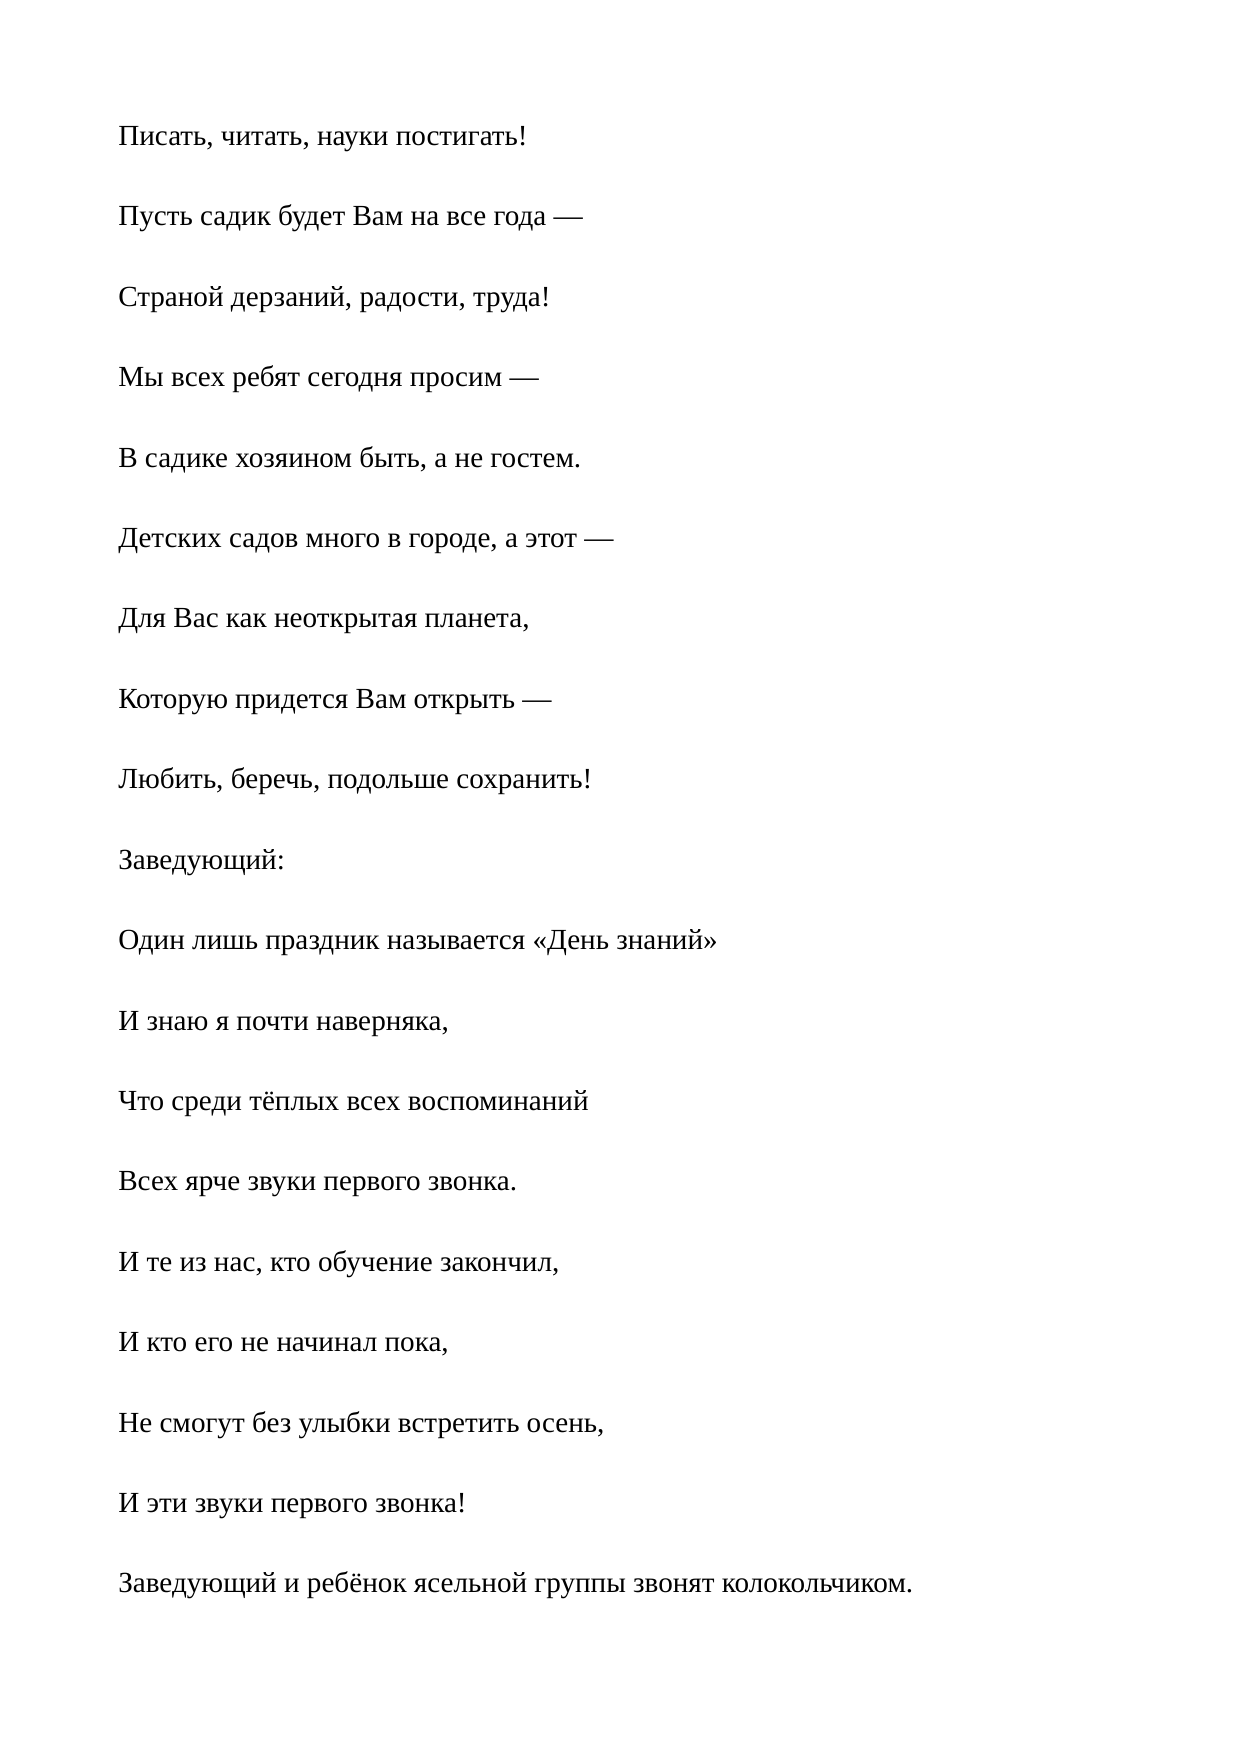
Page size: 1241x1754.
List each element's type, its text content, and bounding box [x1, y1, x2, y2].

text В садике хозяином быть, а не гостем. [118, 440, 1122, 473]
text Для Вас как неоткрытая планета, [118, 601, 1122, 634]
text Писать, читать, науки постигать! [118, 118, 1122, 152]
text Заведующий и ребёнок ясельной группы звонят колокольчиком. [118, 1566, 1122, 1599]
text Пусть садик будет Вам на все года — [118, 198, 1122, 232]
text Один лишь праздник называется «День знаний» [118, 922, 1122, 956]
text Всех ярче звуки первого звонка. [118, 1163, 1122, 1197]
text Не смогут без улыбки встретить осень, [118, 1405, 1122, 1438]
text Что среди тёплых всех воспоминаний [118, 1083, 1122, 1117]
text Страной дерзаний, радости, труда! [118, 279, 1122, 312]
text И знаю я почти наверняка, [118, 1003, 1122, 1036]
text И те из нас, кто обучение закончил, [118, 1244, 1122, 1277]
text И эти звуки первого звонка! [118, 1485, 1122, 1519]
text Детских садов много в городе, а этот — [118, 520, 1122, 554]
text Которую придется Вам открыть — [118, 681, 1122, 714]
text И кто его не начинал пока, [118, 1324, 1122, 1358]
text Мы всех ребят сегодня просим — [118, 359, 1122, 393]
text Заведующий: [118, 842, 1122, 875]
text Любить, беречь, подольше сохранить! [118, 761, 1122, 795]
